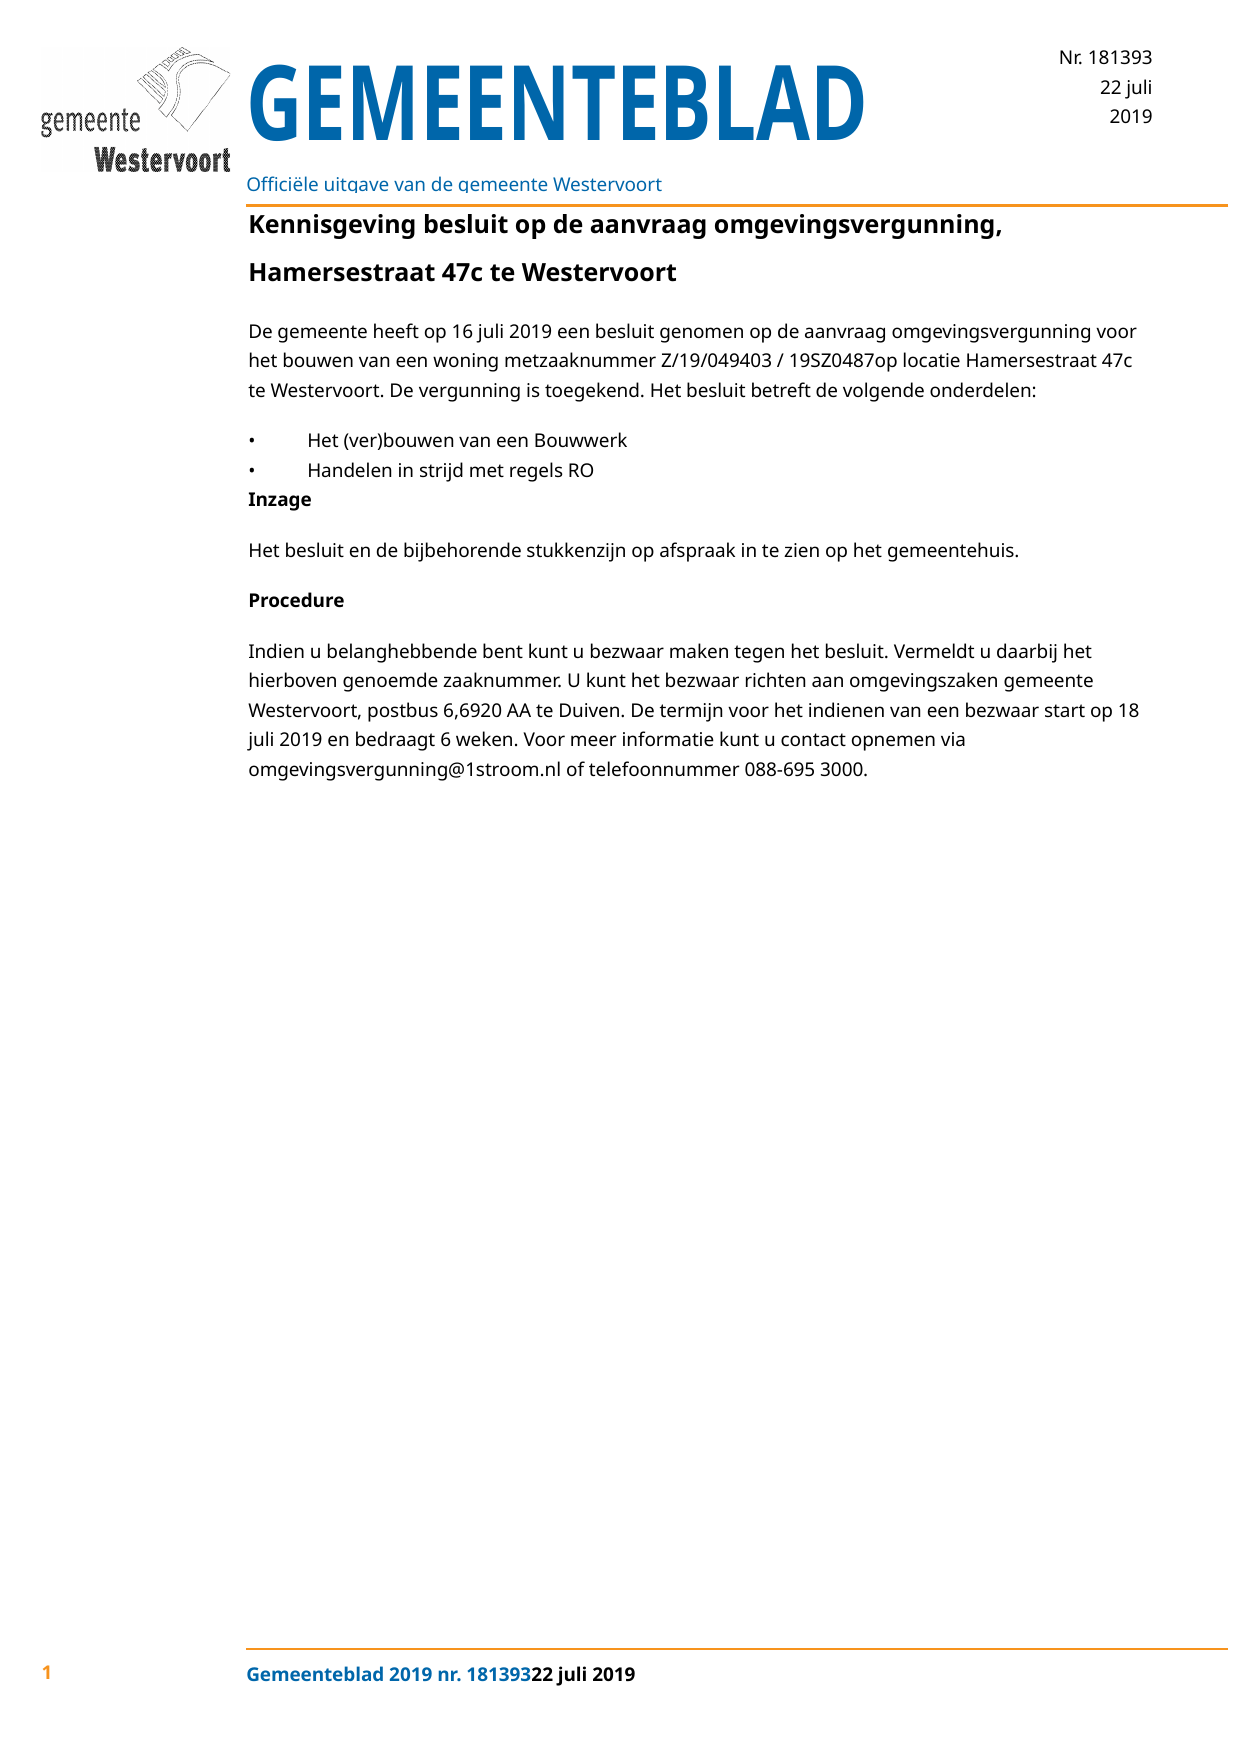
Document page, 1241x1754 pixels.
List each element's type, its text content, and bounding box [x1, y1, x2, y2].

list Het (ver)bouwen van een Bouwwerk [248, 427, 1152, 453]
text De gemeente heeft op 16 juli 2019 een besluit genomen op de aanvraag omgevingsvergunning voor het bouwen van een woning metzaaknummer Z/19/049403 / 19SZ0487op locatie Hamersestraat 47c te Westervoort. De vergunning is toegekend. Het besluit betreft de volgende onderdelen: [248, 318, 1152, 403]
text Procedure [248, 587, 1152, 613]
text Indien u belanghebbende bent kunt u bezwaar maken tegen het besluit. Vermeldt u daarbij het hierboven genoemde zaaknummer. U kunt het bezwaar richten aan omgevingszaken gemeente Westervoort, postbus 6,6920 AA te Duiven. De termijn voor het indienen van een bezwaar start op 18 juli 2019 en bedraagt 6 weken. Voor meer informatie kunt u contact opnemen via omgevingsvergunning@1stroom.nl of telefoonnummer 088-695 3000. [248, 638, 1152, 782]
text Kennisgeving besluit op de aanvraag omgevingsvergunning, Hamersestraat 47c te Westervoort [248, 207, 1152, 288]
picture [41, 47, 231, 172]
text Inzage [248, 487, 1152, 512]
list Handelen in strijd met regels RO [248, 457, 1152, 483]
text Het besluit en de bijbehorende stukkenzijn op afspraak in te zien op het gemeentehuis. [248, 537, 1152, 563]
